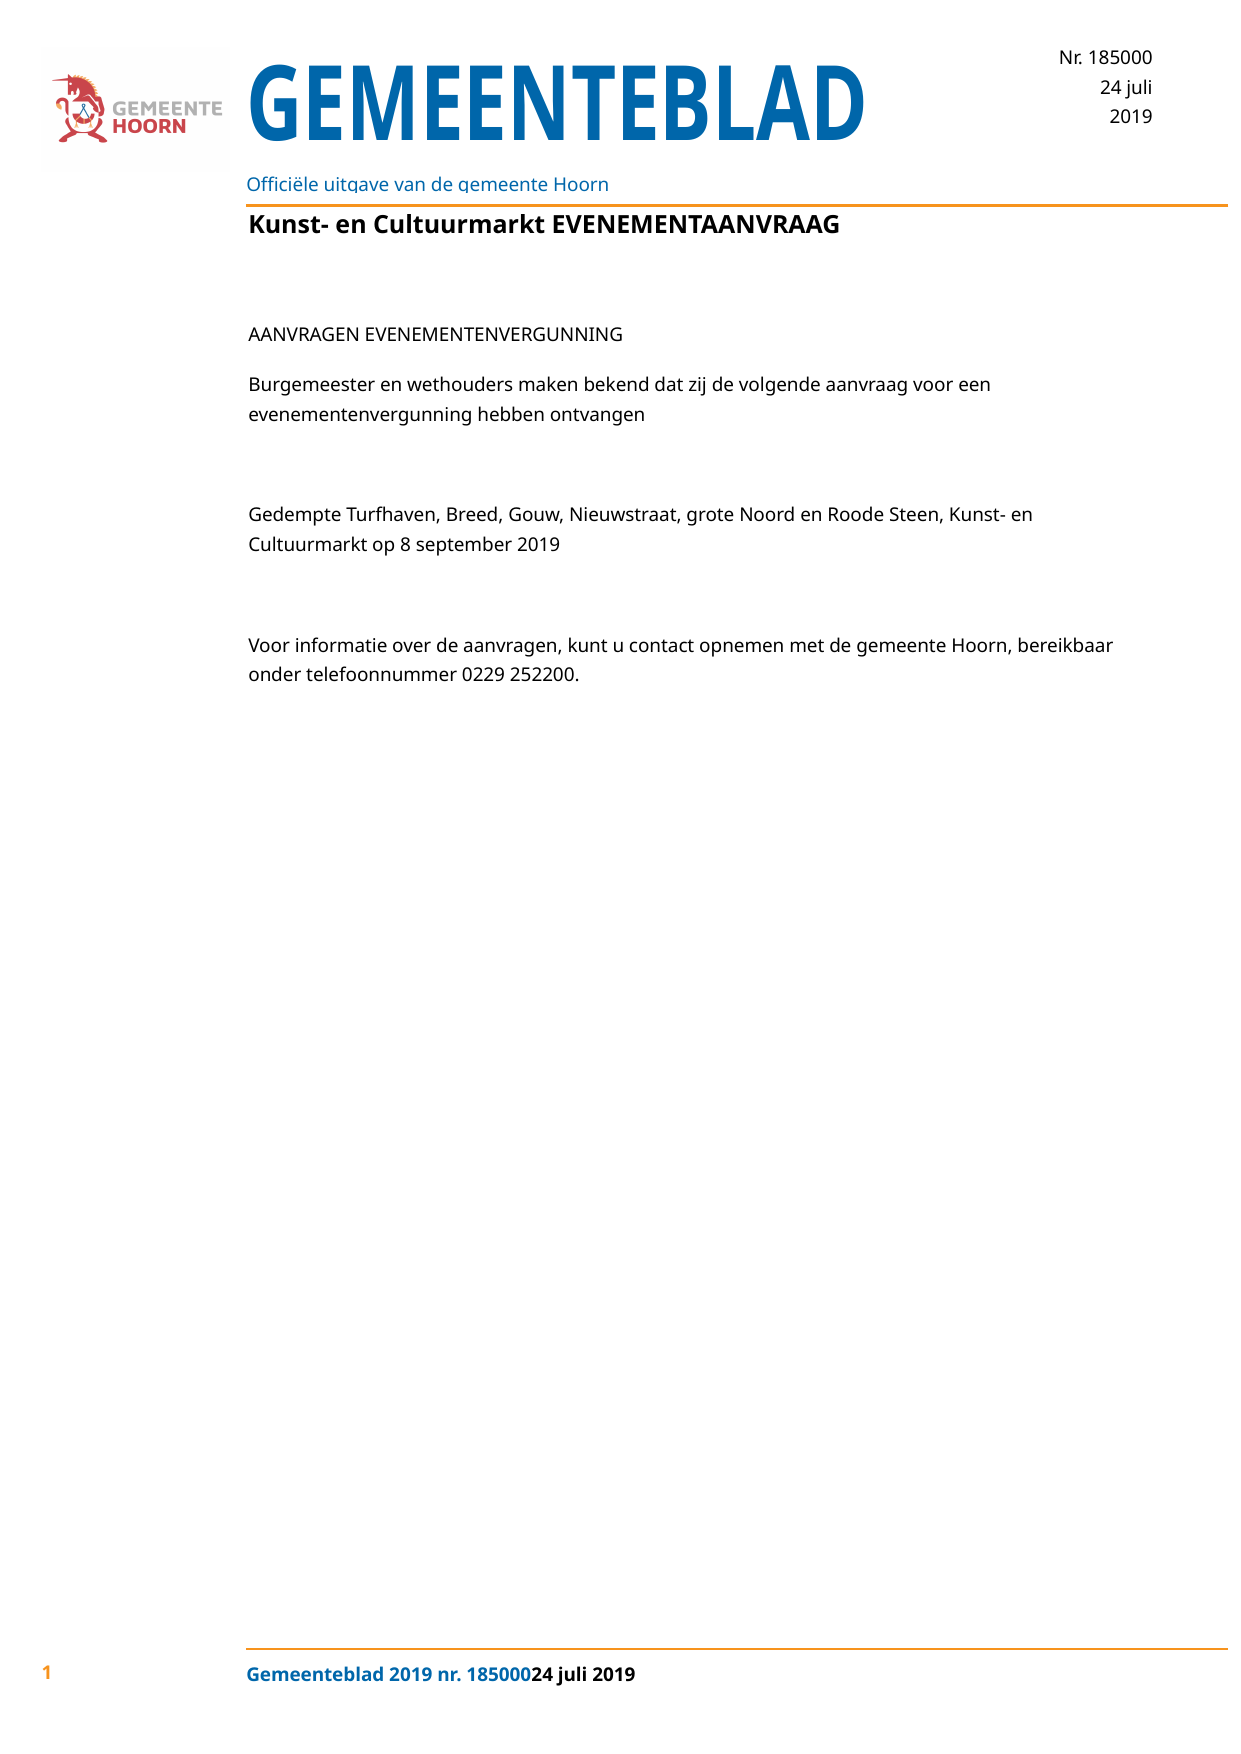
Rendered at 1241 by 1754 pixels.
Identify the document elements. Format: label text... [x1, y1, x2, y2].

text Voor informatie over de aanvragen, kunt u contact opnemen met de gemeente Hoorn, bereikbaar onder telefoonnummer 0229 252200. [248, 632, 1152, 687]
text Burgemeester en wethouders maken bekend dat zij de volgende aanvraag voor een evenementenvergunning hebben ontvangen [248, 371, 1152, 426]
picture [41, 47, 231, 172]
text AANVRAGEN EVENEMENTENVERGUNNING [248, 321, 1152, 346]
text Kunst- en Cultuurmarkt EVENEMENTAANVRAAG [248, 207, 1152, 241]
text Gedempte Turfhaven, Breed, Gouw, Nieuwstraat, grote Noord en Roode Steen, Kunst- en Cultuurmarkt op 8 september 2019 [248, 502, 1152, 557]
